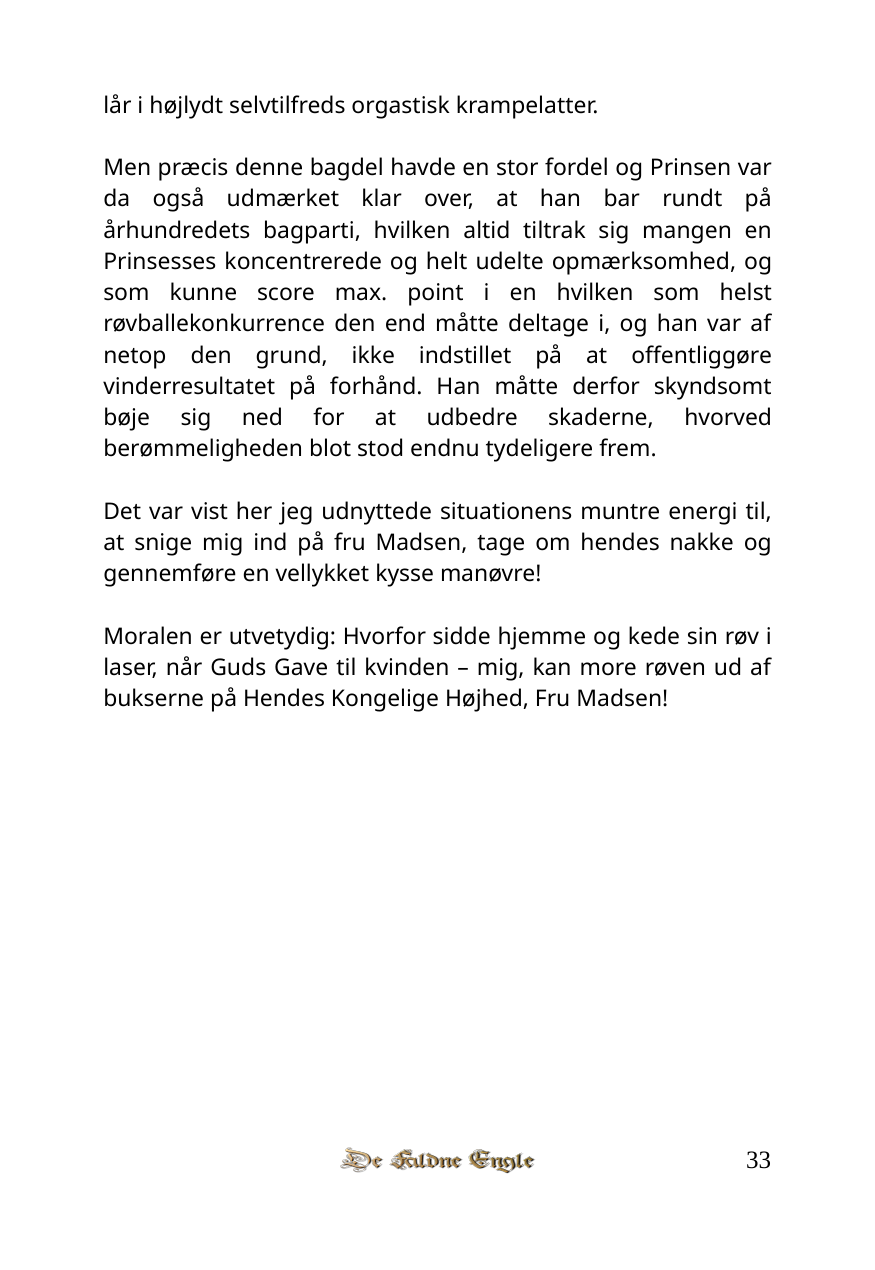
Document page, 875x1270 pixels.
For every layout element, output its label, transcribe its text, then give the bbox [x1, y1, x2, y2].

text lår i højlydt selvtilfreds orgastisk krampelatter. [103, 88, 772, 120]
text Det var vist her jeg udnyttede situationens muntre energi til, at snige mig ind på fru Madsen, tage om hendes nakke og gennemføre en vellykket kysse manøvre! [103, 495, 772, 588]
picture [337, 1145, 537, 1175]
text Moralen er utvetydig: Hvorfor sidde hjemme og kede sin røv i laser, når Guds Gave til kvinden – mig, kan more røven ud af bukserne på Hendes Kongelige Højhed, Fru Madsen! [103, 620, 772, 713]
text Men præcis denne bagdel havde en stor fordel og Prinsen var da også udmærket klar over, at han bar rundt på århundredets bagparti, hvilken altid tiltrak sig mangen en Prinsesses koncentrerede og helt udelte opmærksomhed, og som kunne score max. point i en hvilken som helst røvballekonkurrence den end måtte deltage i, og han var af netop den grund, ikke indstillet på at offentliggøre vinderresultatet på forhånd. Han måtte derfor skyndsomt bøje sig ned for at udbedre skaderne, hvorved berømmeligheden blot stod endnu tydeligere frem. [103, 151, 772, 463]
